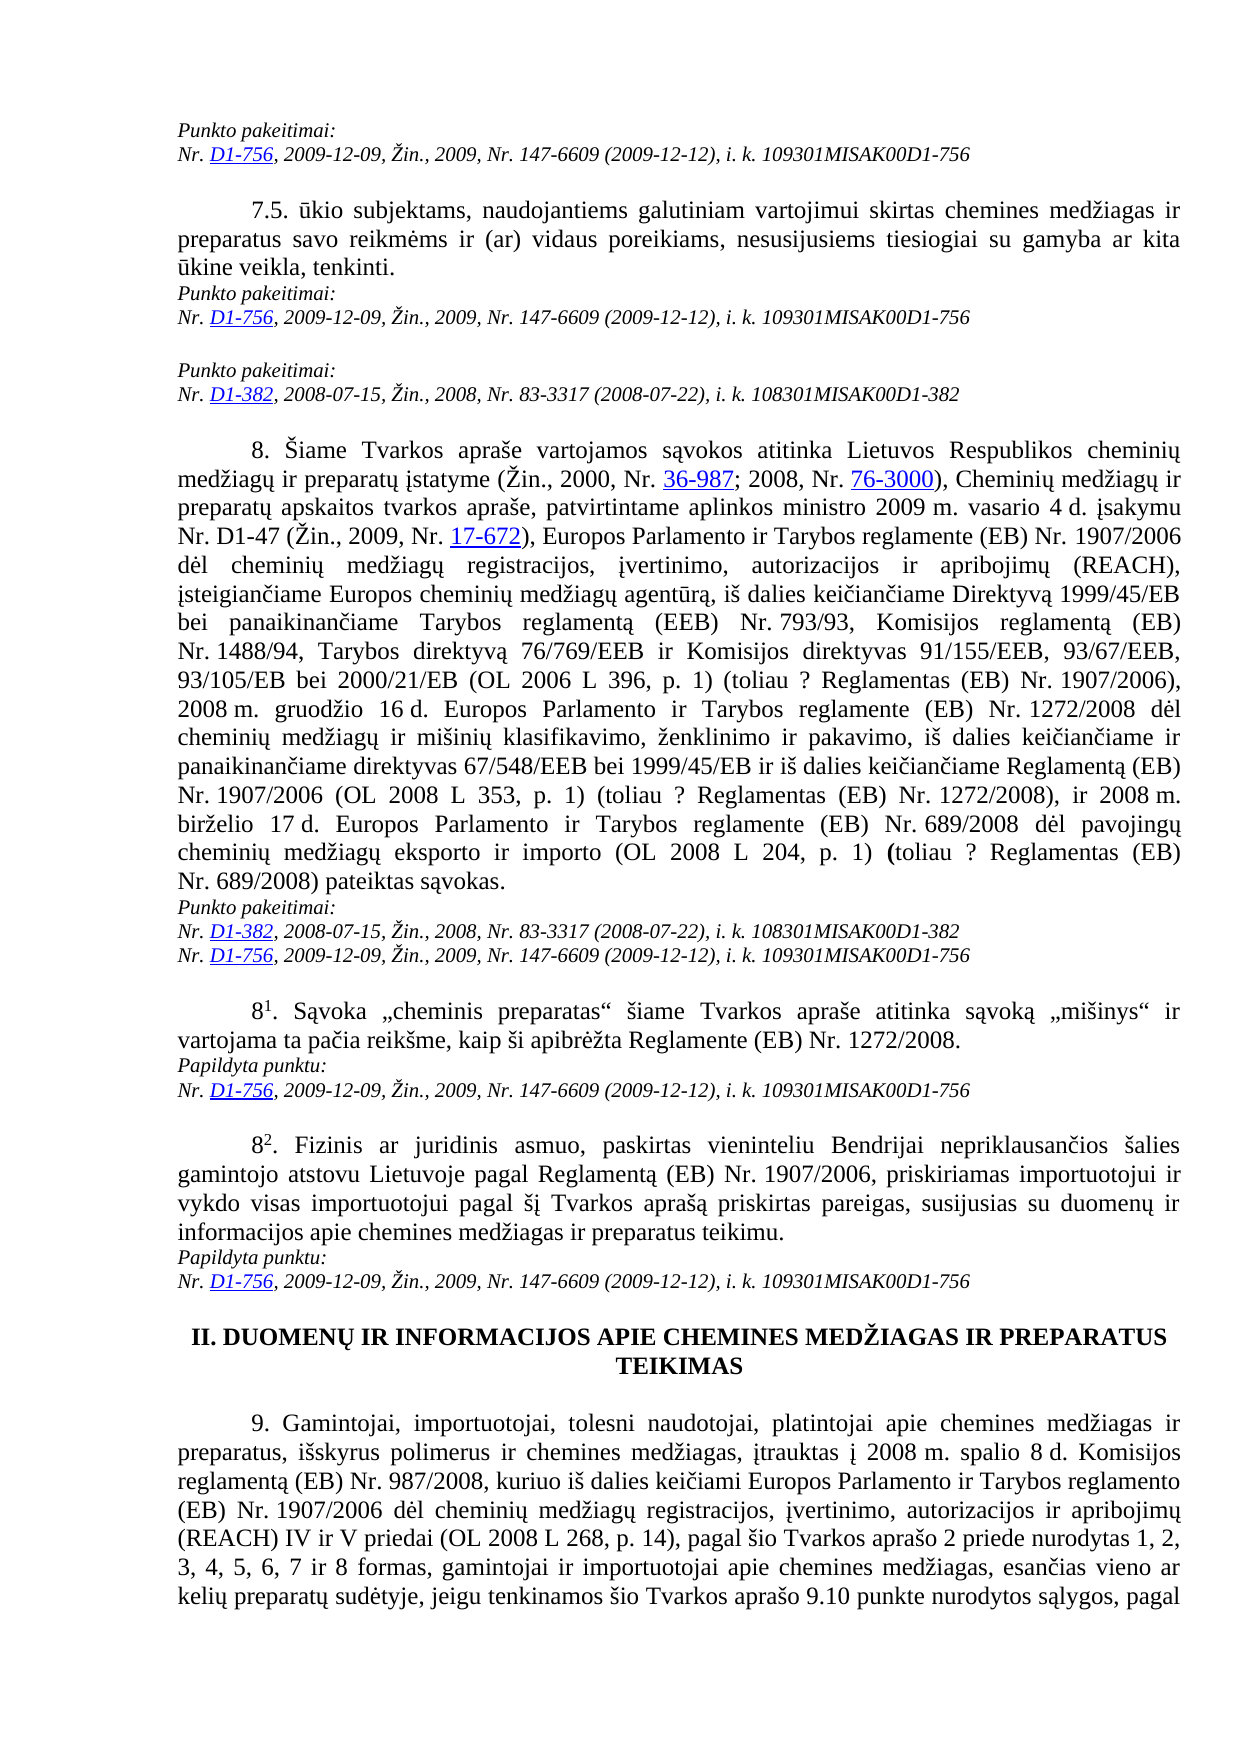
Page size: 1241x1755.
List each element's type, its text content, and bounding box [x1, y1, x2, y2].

text 81. Sąvoka „cheminis preparatas“ šiame Tvarkos apraše atitinka sąvoką „mišinys“ ir vartojama ta pačia reikšme, kaip ši apibrėžta Reglamente (EB) Nr. 1272/2008. [177, 996, 1181, 1053]
text Punkto pakeitimai: [177, 281, 1181, 305]
text 82. Fizinis ar juridinis asmuo, paskirtas vieninteliu Bendrijai nepriklausančios šalies gamintojo atstovu Lietuvoje pagal Reglamentą (EB) Nr. 1907/2006, priskiriamas importuotojui ir vykdo visas importuotojui pagal šį Tvarkos aprašą priskirtas pareigas, susijusias su duomenų ir informacijos apie chemines medžiagas ir preparatus teikimu. [177, 1130, 1181, 1245]
text 7.5. ūkio subjektams, naudojantiems galutiniam vartojimui skirtas chemines medžiagas ir preparatus savo reikmėms ir (ar) vidaus poreikiams, nesusijusiems tiesiogiai su gamyba ar kita ūkine veikla, tenkinti. [177, 195, 1181, 281]
text Nr. D1-382, 2008-07-15, Žin., 2008, Nr. 83-3317 (2008-07-22), i. k. 108301MISAK00D1-382 [177, 382, 1181, 406]
text Papildyta punktu: [177, 1245, 1181, 1269]
text 9. Gamintojai, importuotojai, tolesni naudotojai, platintojai apie chemines medžiagas ir preparatus, išskyrus polimerus ir chemines medžiagas, įtrauktas į 2008 m. spalio 8 d. Komisijos reglamentą (EB) Nr. 987/2008, kuriuo iš dalies keičiami Europos Parlamento ir Tarybos reglamento (EB) Nr. 1907/2006 dėl cheminių medžiagų registracijos, įvertinimo, autorizacijos ir apribojimų (REACH) IV ir V priedai (OL 2008 L 268, p. 14), pagal šio Tvarkos aprašo 2 priede nurodytas 1, 2, 3, 4, 5, 6, 7 ir 8 formas, gamintojai ir importuotojai apie chemines medžiagas, esančias vieno ar kelių preparatų sudėtyje, jeigu tenkinamos šio Tvarkos aprašo 9.10 punkte nurodytos sąlygos, pagal [177, 1408, 1181, 1610]
text II. DUOMENŲ IR INFORMACIJOS APIE CHEMINES MEDŽIAGAS IR PREPARATUS TEIKIMAS [177, 1322, 1181, 1380]
text Punkto pakeitimai: [177, 358, 1181, 382]
text Papildyta punktu: [177, 1053, 1181, 1077]
text Punkto pakeitimai: [177, 895, 1181, 919]
text Nr. D1-756, 2009-12-09, Žin., 2009, Nr. 147-6609 (2009-12-12), i. k. 109301MISAK00D1-756 [177, 943, 1181, 967]
text Nr. D1-756, 2009-12-09, Žin., 2009, Nr. 147-6609 (2009-12-12), i. k. 109301MISAK00D1-756 [177, 1077, 1181, 1102]
text Nr. D1-756, 2009-12-09, Žin., 2009, Nr. 147-6609 (2009-12-12), i. k. 109301MISAK00D1-756 [177, 1269, 1181, 1293]
text 8. Šiame Tvarkos apraše vartojamos sąvokos atitinka Lietuvos Respublikos cheminių medžiagų ir preparatų įstatyme (Žin., 2000, Nr. 36-987; 2008, Nr. 76-3000), Cheminių medžiagų ir preparatų apskaitos tvarkos apraše, patvirtintame aplinkos ministro 2009 m. vasario 4 d. įsakymu Nr. D1-47 (Žin., 2009, Nr. 17-672), Europos Parlamento ir Tarybos reglamente (EB) Nr. 1907/2006 dėl cheminių medžiagų registracijos, įvertinimo, autorizacijos ir apribojimų (REACH), įsteigiančiame Europos cheminių medžiagų agentūrą, iš dalies keičiančiame Direktyvą 1999/45/EB bei panaikinančiame Tarybos reglamentą (EEB) Nr. 793/93, Komisijos reglamentą (EB) Nr. 1488/94, Tarybos direktyvą 76/769/EEB ir Komisijos direktyvas 91/155/EEB, 93/67/EEB, 93/105/EB bei 2000/21/EB (OL 2006 L 396, p. 1) (toliau ? Reglamentas (EB) Nr. 1907/2006), 2008 m. gruodžio 16 d. Europos Parlamento ir Tarybos reglamente (EB) Nr. 1272/2008 dėl cheminių medžiagų ir mišinių klasifikavimo, ženklinimo ir pakavimo, iš dalies keičiančiame ir panaikinančiame direktyvas 67/548/EEB bei 1999/45/EB ir iš dalies keičiančiame Reglamentą (EB) Nr. 1907/2006 (OL 2008 L 353, p. 1) (toliau ? Reglamentas (EB) Nr. 1272/2008), ir 2008 m. birželio 17 d. Europos Parlamento ir Tarybos reglamente (EB) Nr. 689/2008 dėl pavojingų cheminių medžiagų eksporto ir importo (OL 2008 L 204, p. 1) (toliau ? Reglamentas (EB) Nr. 689/2008) pateiktas sąvokas. [177, 435, 1181, 895]
text Nr. D1-756, 2009-12-09, Žin., 2009, Nr. 147-6609 (2009-12-12), i. k. 109301MISAK00D1-756 [177, 142, 1181, 166]
text Nr. D1-756, 2009-12-09, Žin., 2009, Nr. 147-6609 (2009-12-12), i. k. 109301MISAK00D1-756 [177, 305, 1181, 329]
text Punkto pakeitimai: [177, 118, 1181, 142]
text Nr. D1-382, 2008-07-15, Žin., 2008, Nr. 83-3317 (2008-07-22), i. k. 108301MISAK00D1-382 [177, 919, 1181, 943]
